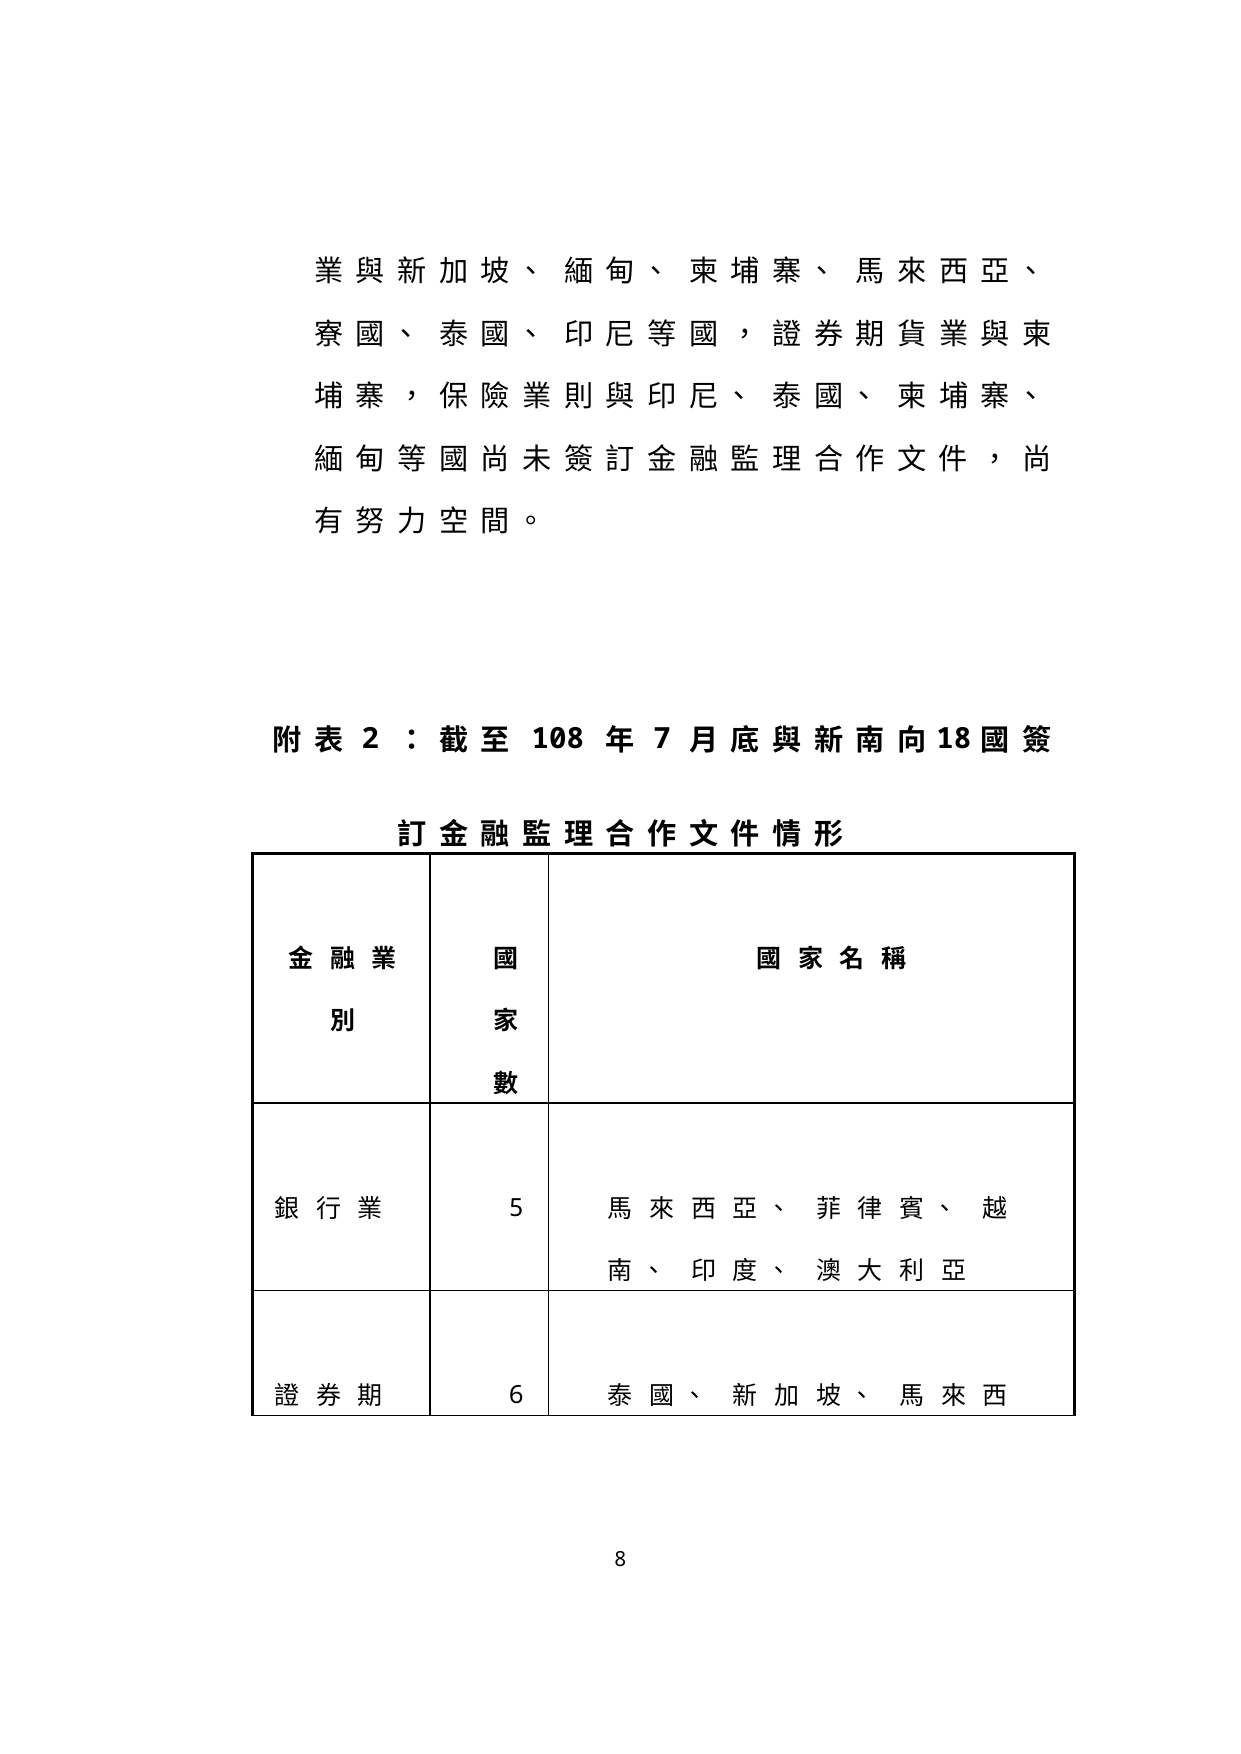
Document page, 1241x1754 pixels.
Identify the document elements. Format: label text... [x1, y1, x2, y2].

text 附表2：截至108年7月底與新南向18國簽訂金融監理合作文件情形 [242, 665, 1058, 852]
table_cell 5 [431, 1104, 548, 1290]
table_header 金融業別 [254, 855, 429, 1102]
text 業與新加坡、緬甸、柬埔寨、馬來西亞、寮國、泰國、印尼等國，證券期貨業與柬埔寨，保險業則與印尼、泰國、柬埔寨、緬甸等國尚未簽訂金融監理合作文件，尚有努力空間。 [271, 227, 1058, 540]
table_header 國家數 [431, 855, 548, 1102]
table_cell 馬來西亞、菲律賓、越南、印度、澳大利亞 [549, 1104, 1073, 1290]
table_cell 證券期 [254, 1291, 429, 1415]
table_header 國家名稱 [549, 855, 1073, 1102]
table_cell 6 [431, 1291, 548, 1415]
table_cell 銀行業 [254, 1104, 429, 1290]
table_cell 泰國、新加坡、馬來西 [549, 1291, 1073, 1415]
